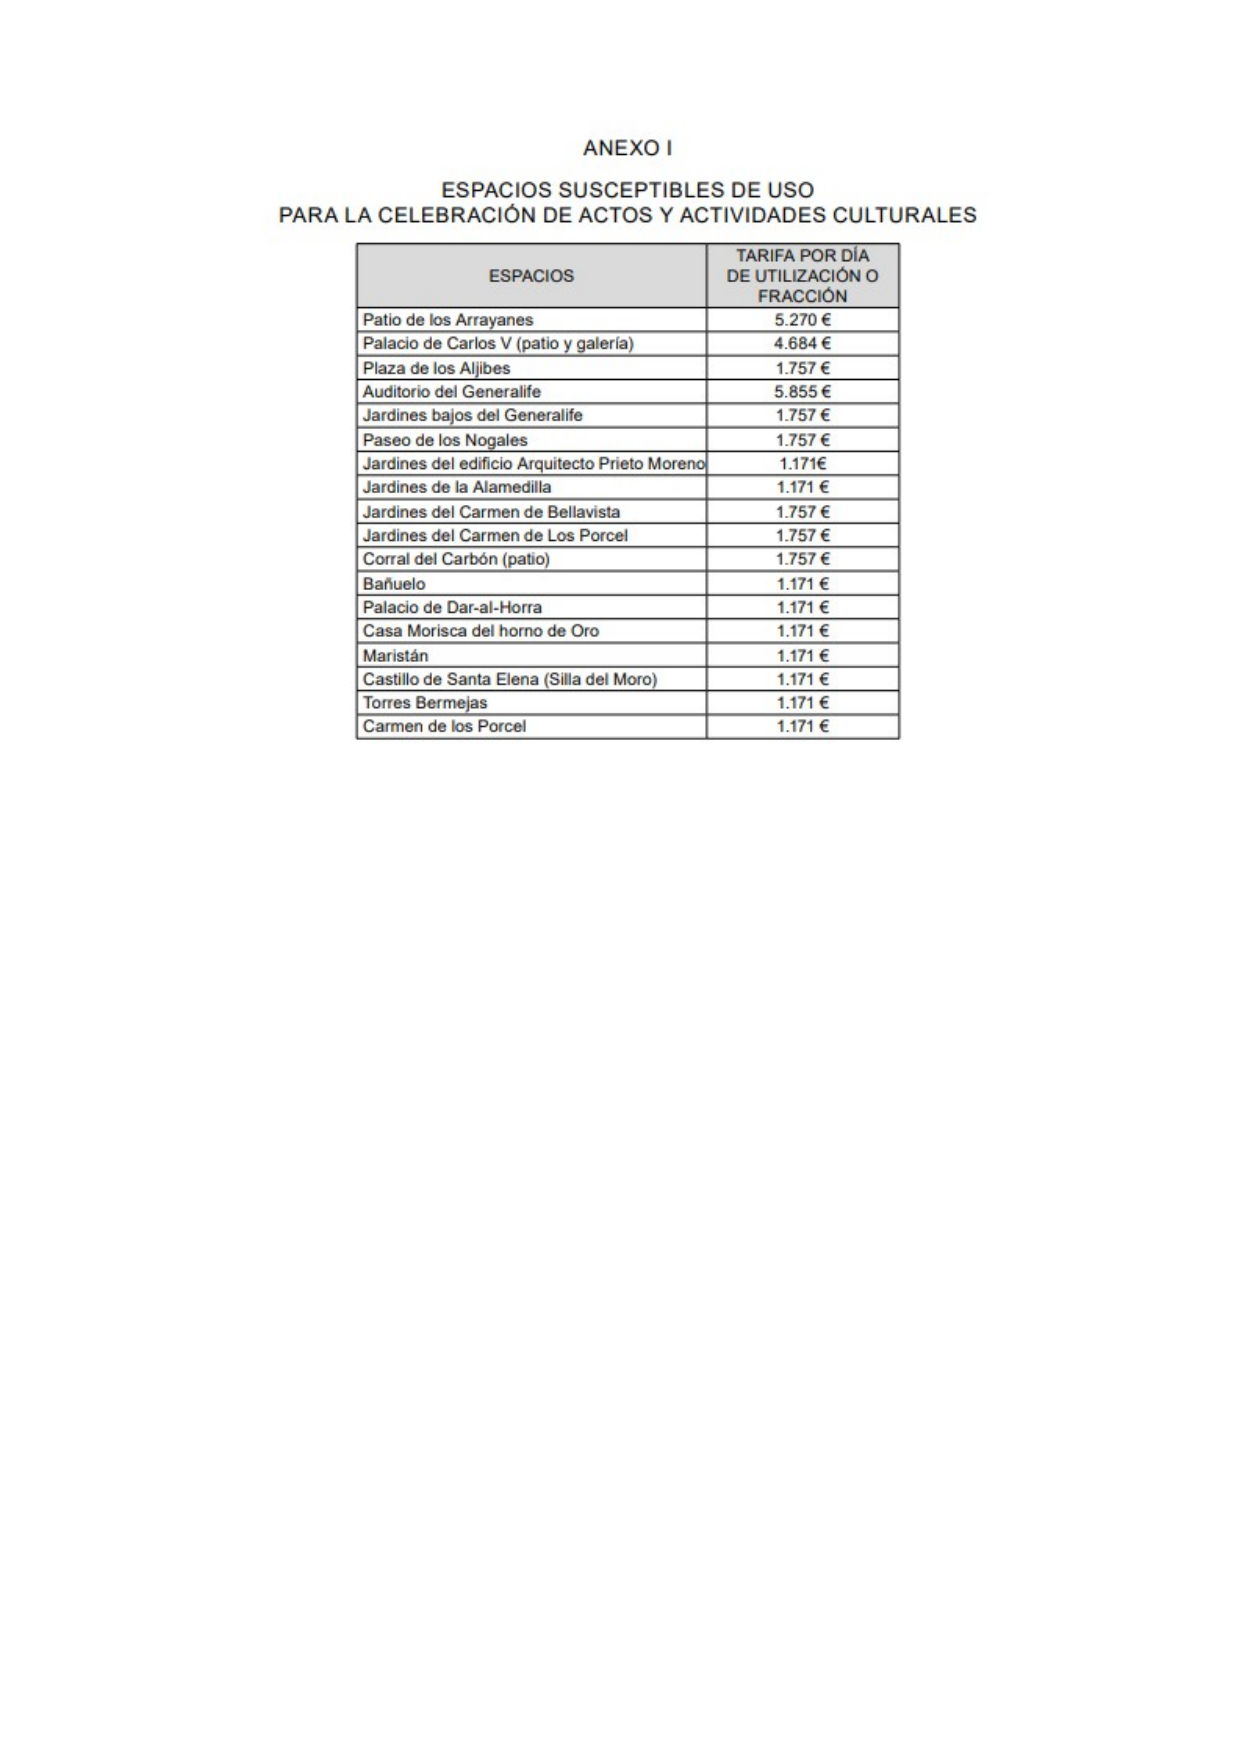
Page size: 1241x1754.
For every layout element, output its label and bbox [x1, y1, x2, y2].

picture [238, 118, 1003, 765]
